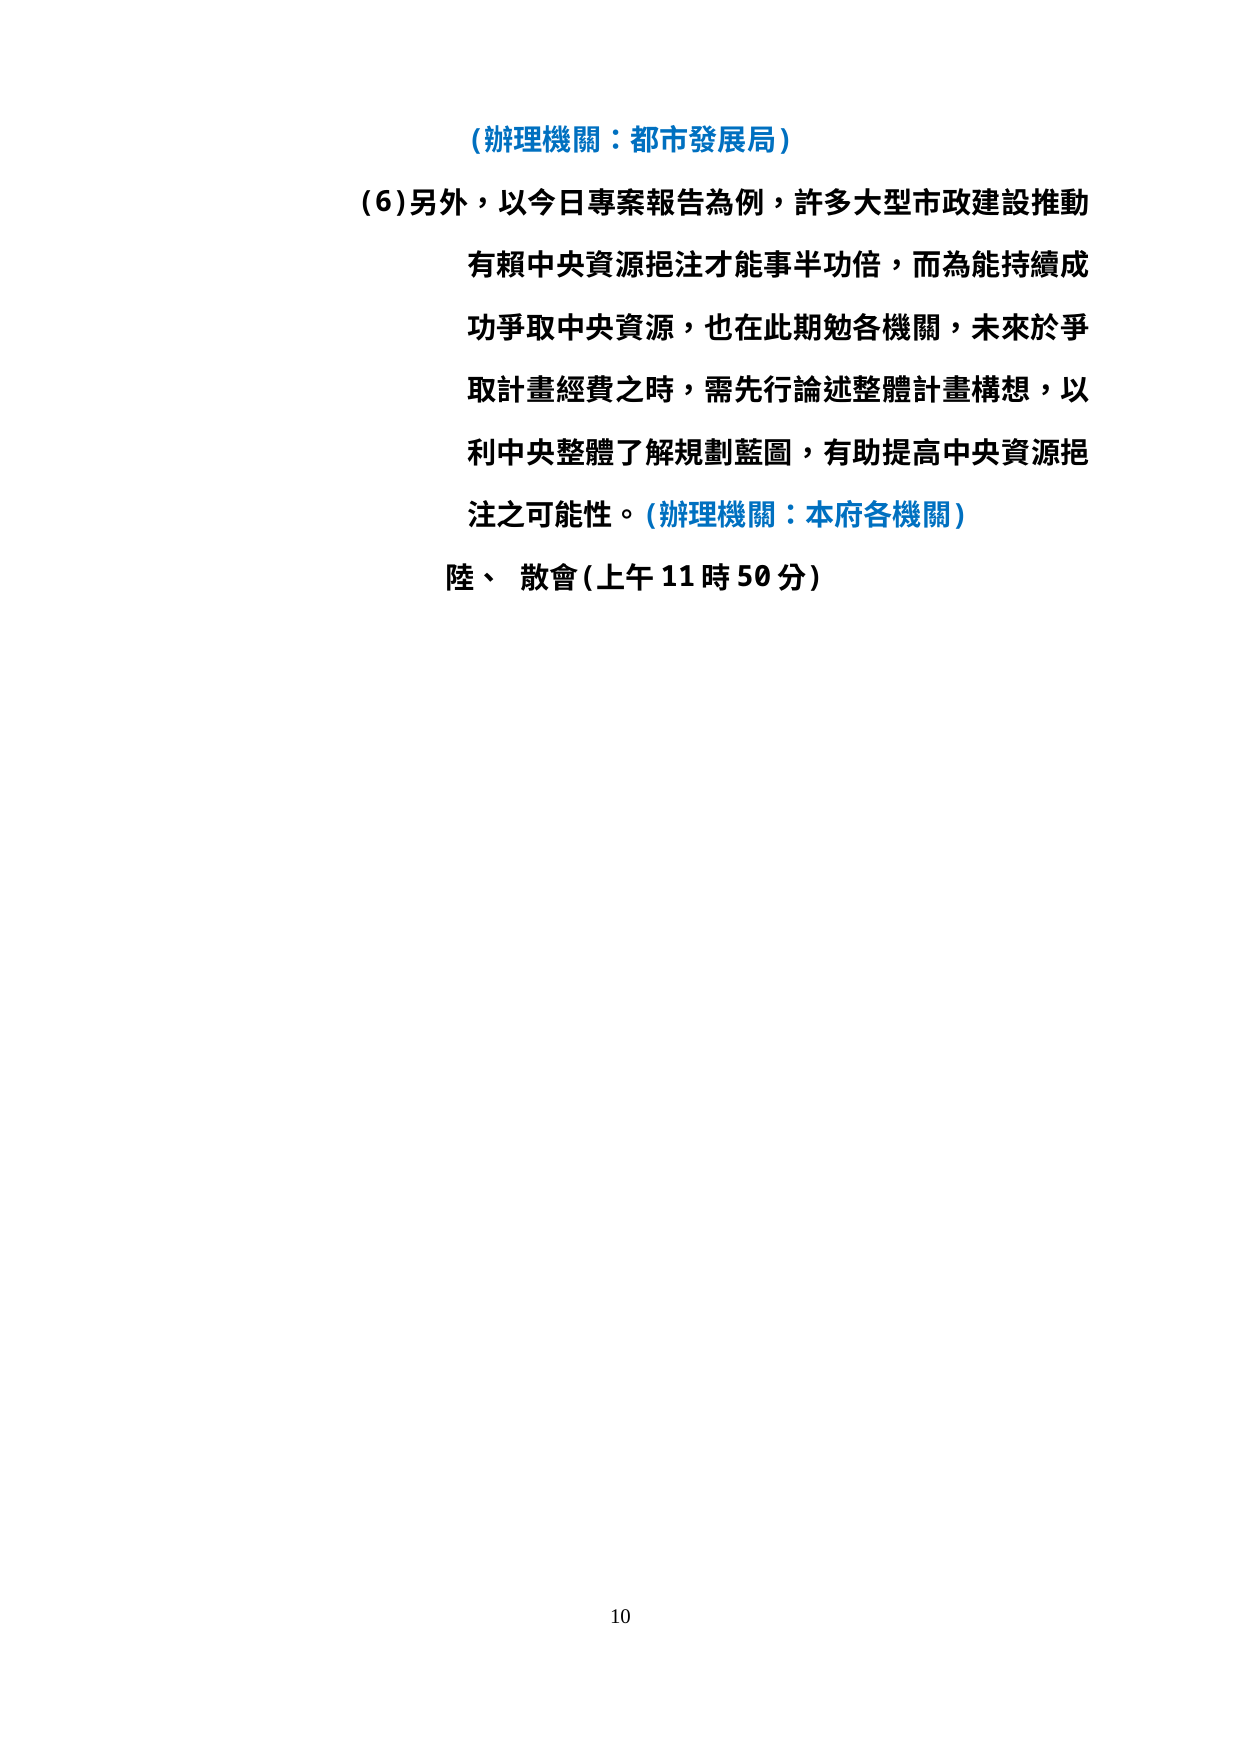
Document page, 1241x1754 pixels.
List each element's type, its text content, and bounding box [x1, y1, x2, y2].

list (辦理機關：都市發展局) [357, 96, 1090, 159]
list 散會(上午11時50分) [445, 534, 1090, 596]
list 另外，以今日專案報告為例，許多大型市政建設推動有賴中央資源挹注才能事半功倍，而為能持續成功爭取中央資源，也在此期勉各機關，未來於爭取計畫經費之時，需先行論述整體計畫構想，以利中央整體了解規劃藍圖，有助提高中央資源挹注之可能性。(辦理機關：本府各機關) [357, 159, 1090, 534]
